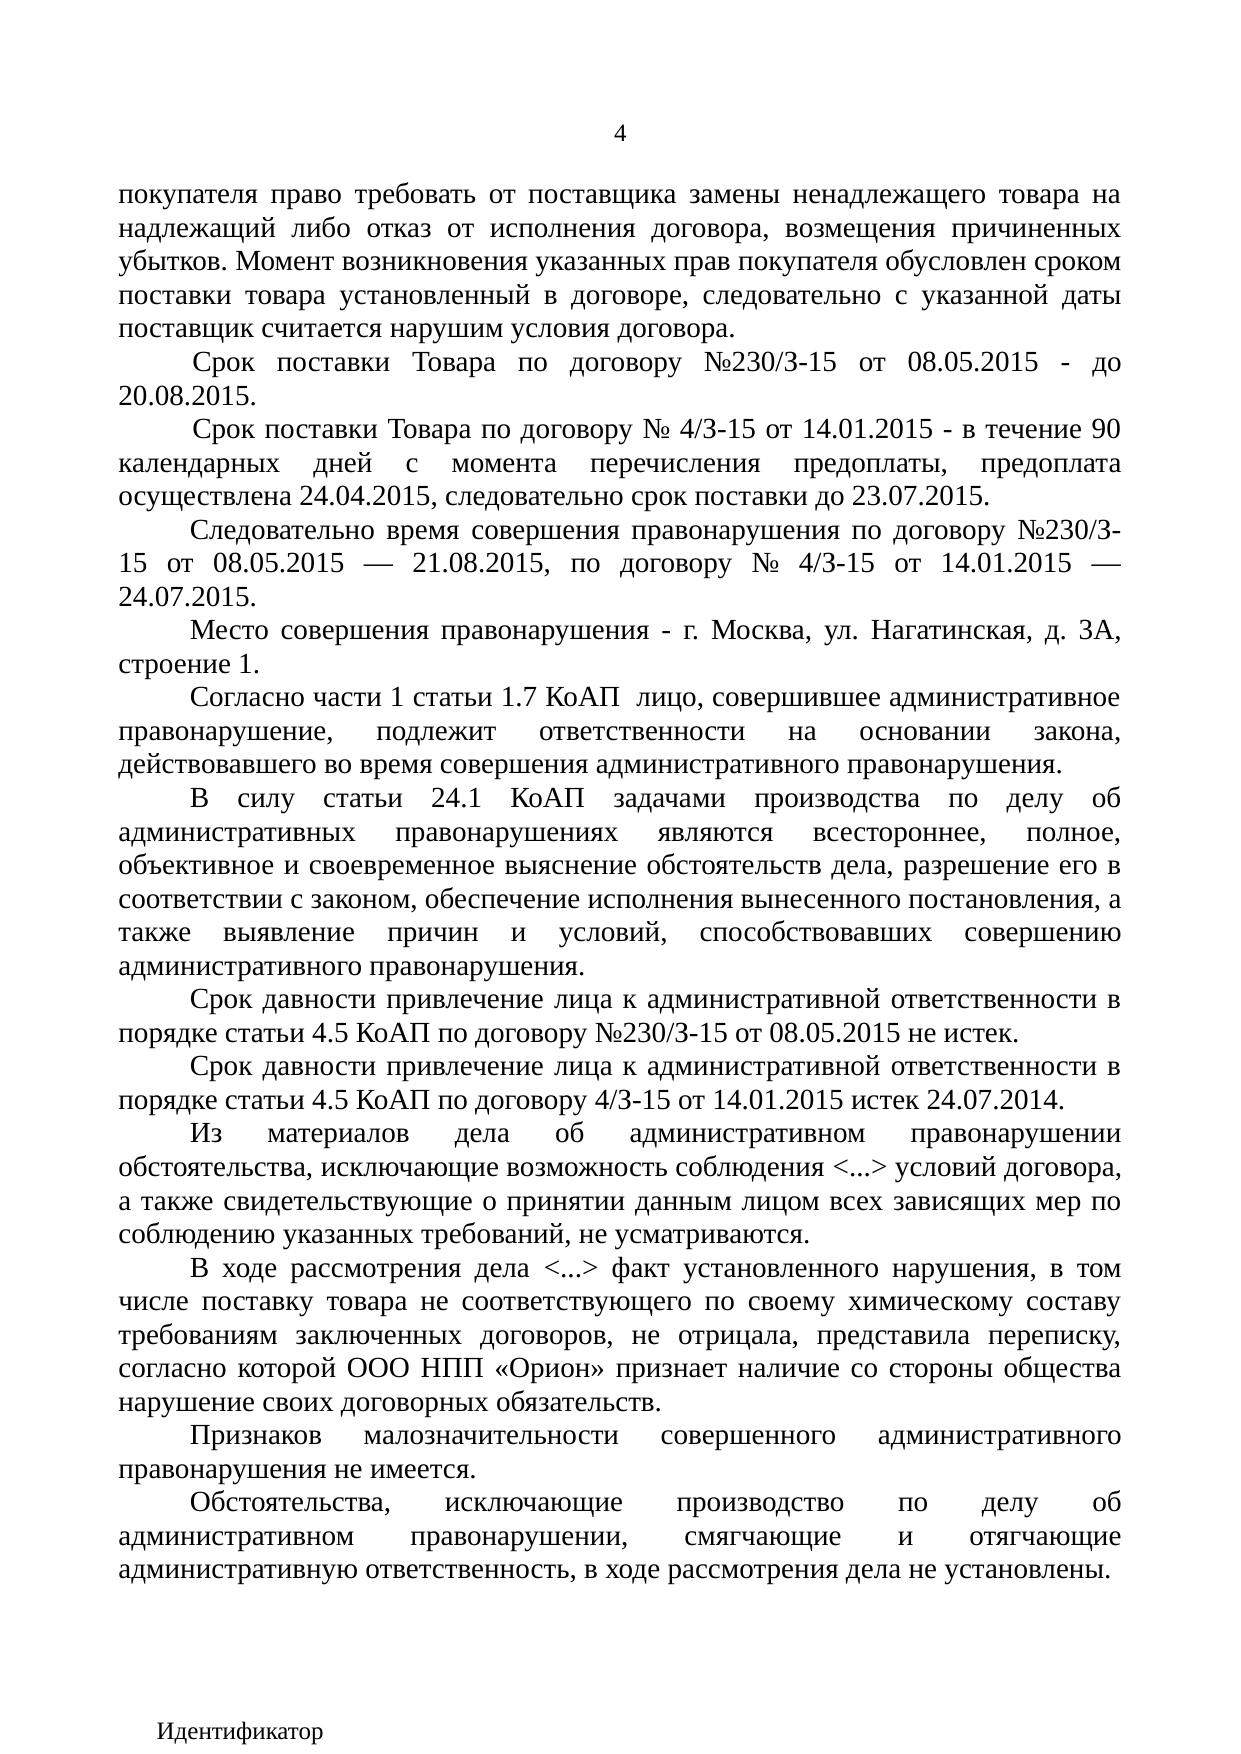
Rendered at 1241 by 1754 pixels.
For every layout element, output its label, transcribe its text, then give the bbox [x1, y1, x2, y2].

text Из материалов дела об административном правонарушении обстоятельства, исключающие возможность соблюдения <...> условий договора, а также свидетельствующие о принятии данным лицом всех зависящих мер по соблюдению указанных требований, не усматриваются. [118, 1116, 1122, 1250]
text Место совершения правонарушения - г. Москва, ул. Нагатинская, д. 3А, строение 1. [118, 612, 1122, 679]
text Срок давности привлечение лица к административной ответственности в порядке статьи 4.5 КоАП по договору №230/З-15 от 08.05.2015 не истек. [118, 981, 1122, 1048]
text Обстоятельства, исключающие производство по делу об административном правонарушении, смягчающие и отягчающие административную ответственность, в ходе рассмотрения дела не установлены. [118, 1484, 1122, 1585]
text Следовательно время совершения правонарушения по договору №230/З-15 от 08.05.2015 — 21.08.2015, по договору № 4/З-15 от 14.01.2015 — 24.07.2015. [118, 512, 1122, 612]
text Признаков малозначительности совершенного административного правонарушения не имеется. [118, 1417, 1122, 1484]
text Срок давности привлечение лица к административной ответственности в порядке статьи 4.5 КоАП по договору 4/З-15 от 14.01.2015 истек 24.07.2014. [118, 1048, 1122, 1116]
text В силу статьи 24.1 КоАП задачами производства по делу об административных правонарушениях являются всестороннее, полное, объективное и своевременное выяснение обстоятельств дела, разрешение его в соответствии с законом, обеспечение исполнения вынесенного постановления, а также выявление причин и условий, способствовавших совершению административного правонарушения. [118, 780, 1122, 981]
text Согласно части 1 статьи 1.7 КоАП лицо, совершившее административное правонарушение, подлежит ответственности на основании закона, действовавшего во время совершения административного правонарушения. [118, 679, 1122, 780]
text Срок поставки Товара по договору №230/З-15 от 08.05.2015 - до 20.08.2015. [118, 344, 1122, 411]
text В ходе рассмотрения дела <...> факт установленного нарушения, в том числе поставку товара не соответствующего по своему химическому составу требованиям заключенных договоров, не отрицала, представила переписку, согласно которой ООО НПП «Орион» признает наличие со стороны общества нарушение своих договорных обязательств. [118, 1250, 1122, 1417]
text Срок поставки Товара по договору № 4/З-15 от 14.01.2015 - в течение 90 календарных дней с момента перечисления предоплаты, предоплата осуществлена 24.04.2015, следовательно срок поставки до 23.07.2015. [118, 411, 1122, 512]
text покупателя право требовать от поставщика замены ненадлежащего товара на надлежащий либо отказ от исполнения договора, возмещения причиненных убытков. Момент возникновения указанных прав покупателя обусловлен сроком поставки товара установленный в договоре, следовательно с указанной даты поставщик считается нарушим условия договора. [118, 176, 1122, 344]
